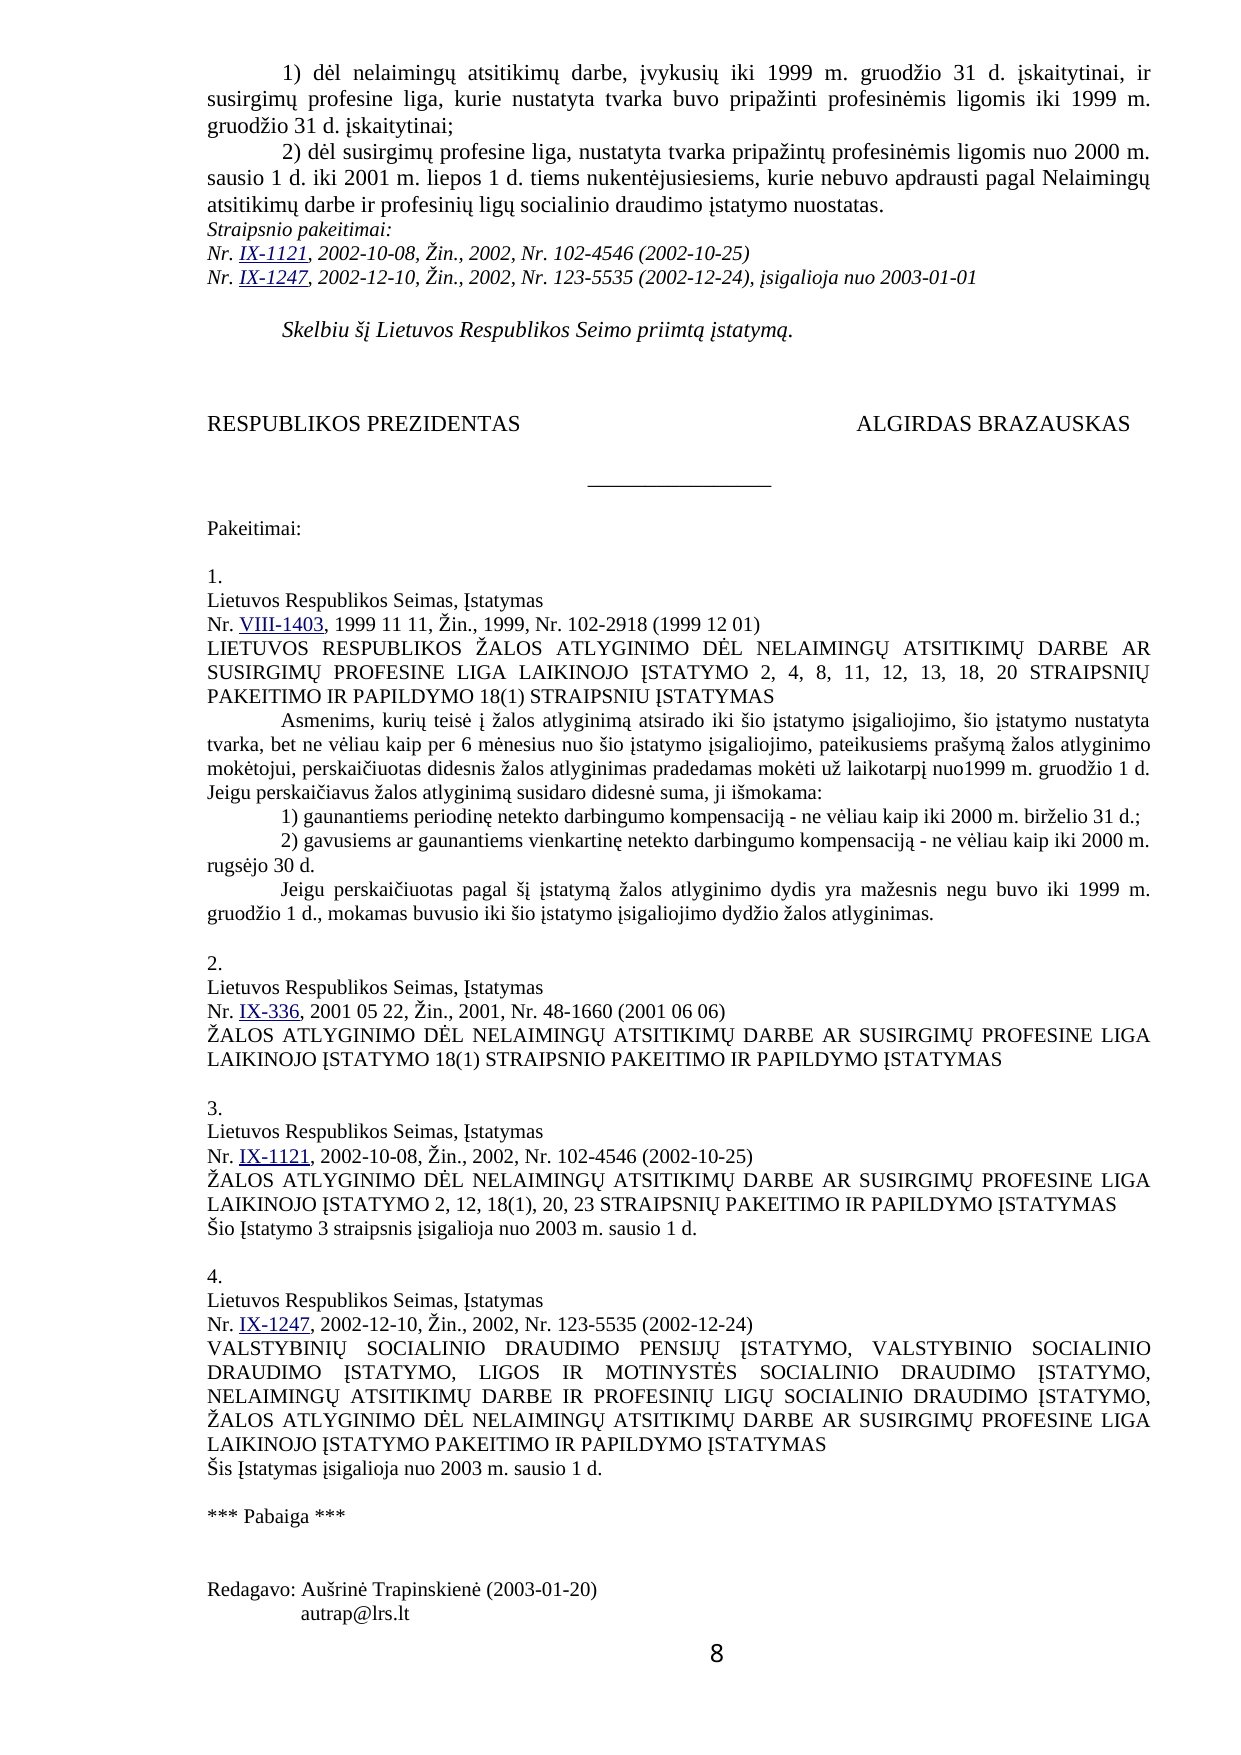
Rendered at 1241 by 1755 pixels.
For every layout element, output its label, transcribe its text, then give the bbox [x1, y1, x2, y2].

text ŽALOS ATLYGINIMO DĖL NELAIMINGŲ ATSITIKIMŲ DARBE AR SUSIRGIMŲ PROFESINE LIGA LAIKINOJO ĮSTATYMO 2, 12, 18(1), 20, 23 STRAIPSNIŲ PAKEITIMO IR PAPILDYMO ĮSTATYMAS [207, 1168, 1152, 1216]
text Redagavo: Aušrinė Trapinskienė (2003-01-20) [207, 1577, 1152, 1601]
text 1. [207, 564, 1152, 588]
text Straipsnio pakeitimai: [207, 217, 1152, 241]
text 1) gaunantiems periodinę netekto darbingumo kompensaciją - ne vėliau kaip iki 2000 m. birželio 31 d.; [207, 804, 1152, 828]
text Lietuvos Respublikos Seimas, Įstatymas [207, 975, 1152, 999]
text Jeigu perskaičiuotas pagal šį įstatymą žalos atlyginimo dydis yra mažesnis negu buvo iki 1999 m. gruodžio 1 d., mokamas buvusio iki šio įstatymo įsigaliojimo dydžio žalos atlyginimas. [207, 877, 1152, 925]
text 2) gavusiems ar gaunantiems vienkartinę netekto darbingumo kompensaciją - ne vėliau kaip iki 2000 m. rugsėjo 30 d. [207, 828, 1152, 877]
text Nr. IX-336, 2001 05 22, Žin., 2001, Nr. 48-1660 (2001 06 06) [207, 999, 1152, 1023]
text ŽALOS ATLYGINIMO DĖL NELAIMINGŲ ATSITIKIMŲ DARBE AR SUSIRGIMŲ PROFESINE LIGA LAIKINOJO ĮSTATYMO 18(1) STRAIPSNIO PAKEITIMO IR PAPILDYMO ĮSTATYMAS [207, 1023, 1152, 1071]
text 4. [207, 1264, 1152, 1288]
text RESPUBLIKOS PREZIDENTAS ALGIRDAS BRAZAUSKAS [207, 410, 1152, 437]
text Šis Įstatymas įsigalioja nuo 2003 m. sausio 1 d. [207, 1456, 1152, 1480]
text 1) dėl nelaimingų atsitikimų darbe, įvykusių iki 1999 m. gruodžio 31 d. įskaitytinai, ir susirgimų profesine liga, kurie nustatyta tvarka buvo pripažinti profesinėmis ligomis iki 1999 m. gruodžio 31 d. įskaitytinai; [207, 59, 1152, 138]
text VALSTYBINIŲ SOCIALINIO DRAUDIMO PENSIJŲ ĮSTATYMO, VALSTYBINIO SOCIALINIO DRAUDIMO ĮSTATYMO, LIGOS IR MOTINYSTĖS SOCIALINIO DRAUDIMO ĮSTATYMO, NELAIMINGŲ ATSITIKIMŲ DARBE IR PROFESINIŲ LIGŲ SOCIALINIO DRAUDIMO ĮSTATYMO, ŽALOS ATLYGINIMO DĖL NELAIMINGŲ ATSITIKIMŲ DARBE AR SUSIRGIMŲ PROFESINE LIGA LAIKINOJO ĮSTATYMO PAKEITIMO IR PAPILDYMO ĮSTATYMAS [207, 1336, 1152, 1456]
text 3. [207, 1095, 1152, 1119]
text Nr. IX-1121, 2002-10-08, Žin., 2002, Nr. 102-4546 (2002-10-25) [207, 241, 1152, 265]
text Nr. IX-1247, 2002-12-10, Žin., 2002, Nr. 123-5535 (2002-12-24), įsigalioja nuo 2003-01-01 [207, 265, 1152, 289]
text Lietuvos Respublikos Seimas, Įstatymas [207, 1288, 1152, 1312]
text Nr. IX-1247, 2002-12-10, Žin., 2002, Nr. 123-5535 (2002-12-24) [207, 1312, 1152, 1336]
text LIETUVOS RESPUBLIKOS ŽALOS ATLYGINIMO DĖL NELAIMINGŲ ATSITIKIMŲ DARBE AR SUSIRGIMŲ PROFESINE LIGA LAIKINOJO ĮSTATYMO 2, 4, 8, 11, 12, 13, 18, 20 STRAIPSNIŲ PAKEITIMO IR PAPILDYMO 18(1) STRAIPSNIU ĮSTATYMAS [207, 636, 1152, 708]
text Lietuvos Respublikos Seimas, Įstatymas [207, 1119, 1152, 1143]
text ________________ [207, 463, 1152, 489]
text autrap@lrs.lt [207, 1601, 1152, 1625]
text Pakeitimai: [207, 516, 1152, 540]
text 2. [207, 951, 1152, 975]
text Nr. VIII-1403, 1999 11 11, Žin., 1999, Nr. 102-2918 (1999 12 01) [207, 612, 1152, 636]
text 2) dėl susirgimų profesine liga, nustatyta tvarka pripažintų profesinėmis ligomis nuo 2000 m. sausio 1 d. iki 2001 m. liepos 1 d. tiems nukentėjusiesiems, kurie nebuvo apdrausti pagal Nelaimingų atsitikimų darbe ir profesinių ligų socialinio draudimo įstatymo nuostatas. [207, 138, 1152, 217]
text Asmenims, kurių teisė į žalos atlyginimą atsirado iki šio įstatymo įsigaliojimo, šio įstatymo nustatyta tvarka, bet ne vėliau kaip per 6 mėnesius nuo šio įstatymo įsigaliojimo, pateikusiems prašymą žalos atlyginimo mokėtojui, perskaičiuotas didesnis žalos atlyginimas pradedamas mokėti už laikotarpį nuo1999 m. gruodžio 1 d. Jeigu perskaičiavus žalos atlyginimą susidaro didesnė suma, ji išmokama: [207, 708, 1152, 804]
text Nr. IX-1121, 2002-10-08, Žin., 2002, Nr. 102-4546 (2002-10-25) [207, 1143, 1152, 1168]
text Lietuvos Respublikos Seimas, Įstatymas [207, 588, 1152, 612]
text Šio Įstatymo 3 straipsnis įsigalioja nuo 2003 m. sausio 1 d. [207, 1216, 1152, 1240]
text *** Pabaiga *** [207, 1504, 1152, 1528]
text Skelbiu šį Lietuvos Respublikos Seimo priimtą įstatymą. [207, 316, 1152, 342]
